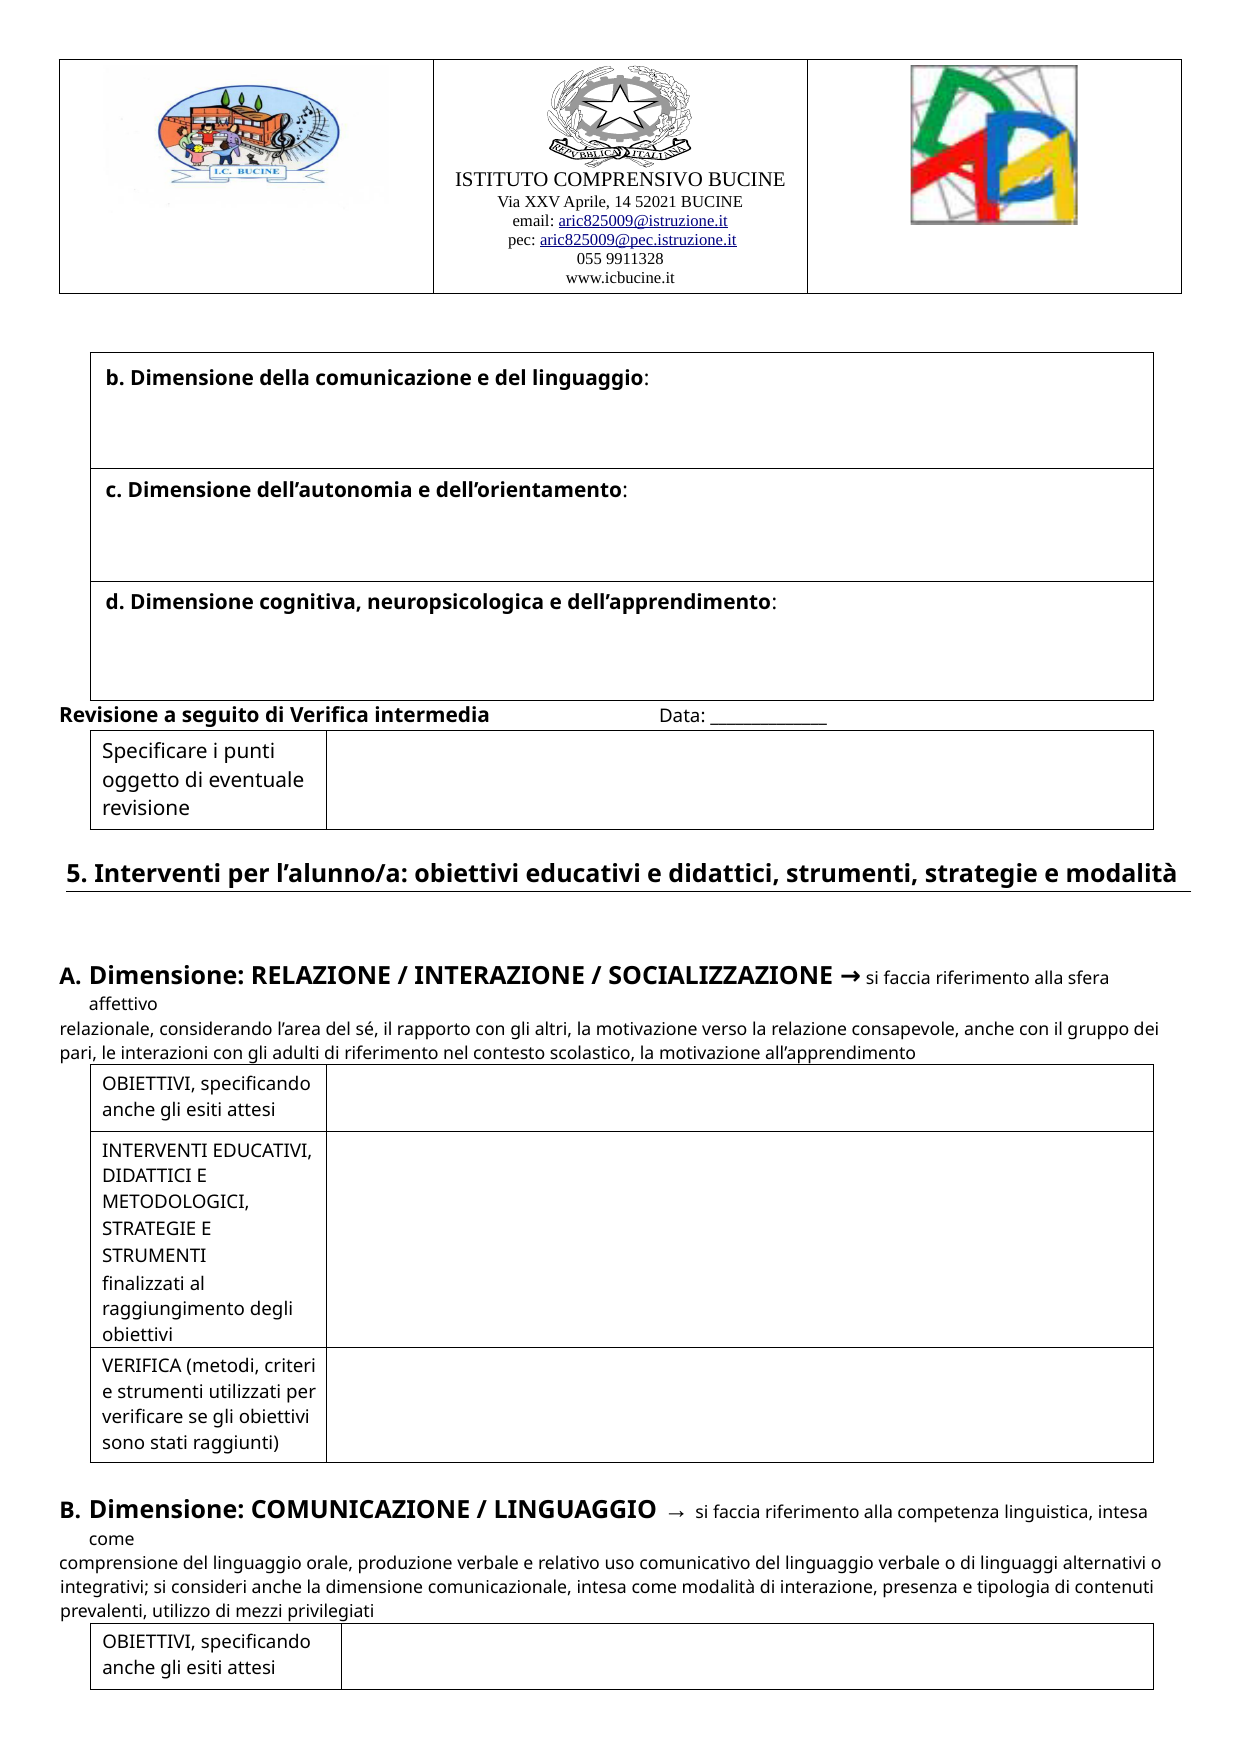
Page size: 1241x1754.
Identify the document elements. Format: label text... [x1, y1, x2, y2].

text Revisione a seguito di Verifica intermedia Data: ______________ [59, 701, 1181, 729]
table_cell INTERVENTI EDUCATIVI, DIDATTICI E METODOLOGICI, STRATEGIE E STRUMENTI finalizzati al raggiungimento degli obiettivi [91, 1132, 326, 1347]
subtitle 5. Interventi per l’alunno/a: obiettivi educativi e didattici, strumenti, strategie e modalità [66, 855, 1191, 891]
table_header OBIETTIVI, specificando anche gli esiti attesi [91, 1624, 341, 1689]
table_cell c. Dimensione dell’autonomia e dell’orientamento: [91, 469, 1153, 581]
table_cell b. Dimensione della comunicazione e del linguaggio: [91, 353, 1153, 468]
list Dimensione: COMUNICAZIONE / LINGUAGGIO → si faccia riferimento alla competenza linguistica, intesa come [59, 1492, 1181, 1550]
picture [910, 65, 1078, 225]
table_header [342, 1624, 1153, 1689]
table_cell [327, 1348, 1153, 1462]
table_header [327, 1065, 1153, 1131]
table_cell VERIFICA (metodi, criteri e strumenti utilizzati per verificare se gli obiettivi sono stati raggiunti) [91, 1348, 326, 1462]
table_cell [327, 1132, 1153, 1347]
list Dimensione: RELAZIONE / INTERAZIONE / SOCIALIZZAZIONE → si faccia riferimento alla sfera affettivo [59, 958, 1181, 1016]
table_header [327, 731, 1153, 829]
text relazionale, considerando l’area del sé, il rapporto con gli altri, la motivazione verso la relazione consapevole, anche con il gruppo dei pari, le interazioni con gli adulti di riferimento nel contesto scolastico, la motivazione all’apprendimento [59, 1016, 1181, 1064]
table_header Specificare i punti oggetto di eventuale revisione [91, 731, 326, 829]
text comprensione del linguaggio orale, produzione verbale e relativo uso comunicativo del linguaggio verbale o di linguaggi alternativi o integrativi; si consideri anche la dimensione comunicazionale, intesa come modalità di interazione, presenza e tipologia di contenuti prevalenti, utilizzo di mezzi privilegiati [59, 1550, 1181, 1623]
table_header OBIETTIVI, specificando anche gli esiti attesi [91, 1065, 326, 1131]
table_cell d. Dimensione cognitiva, neuropsicologica e dell’apprendimento: [91, 582, 1153, 699]
picture [103, 65, 389, 213]
